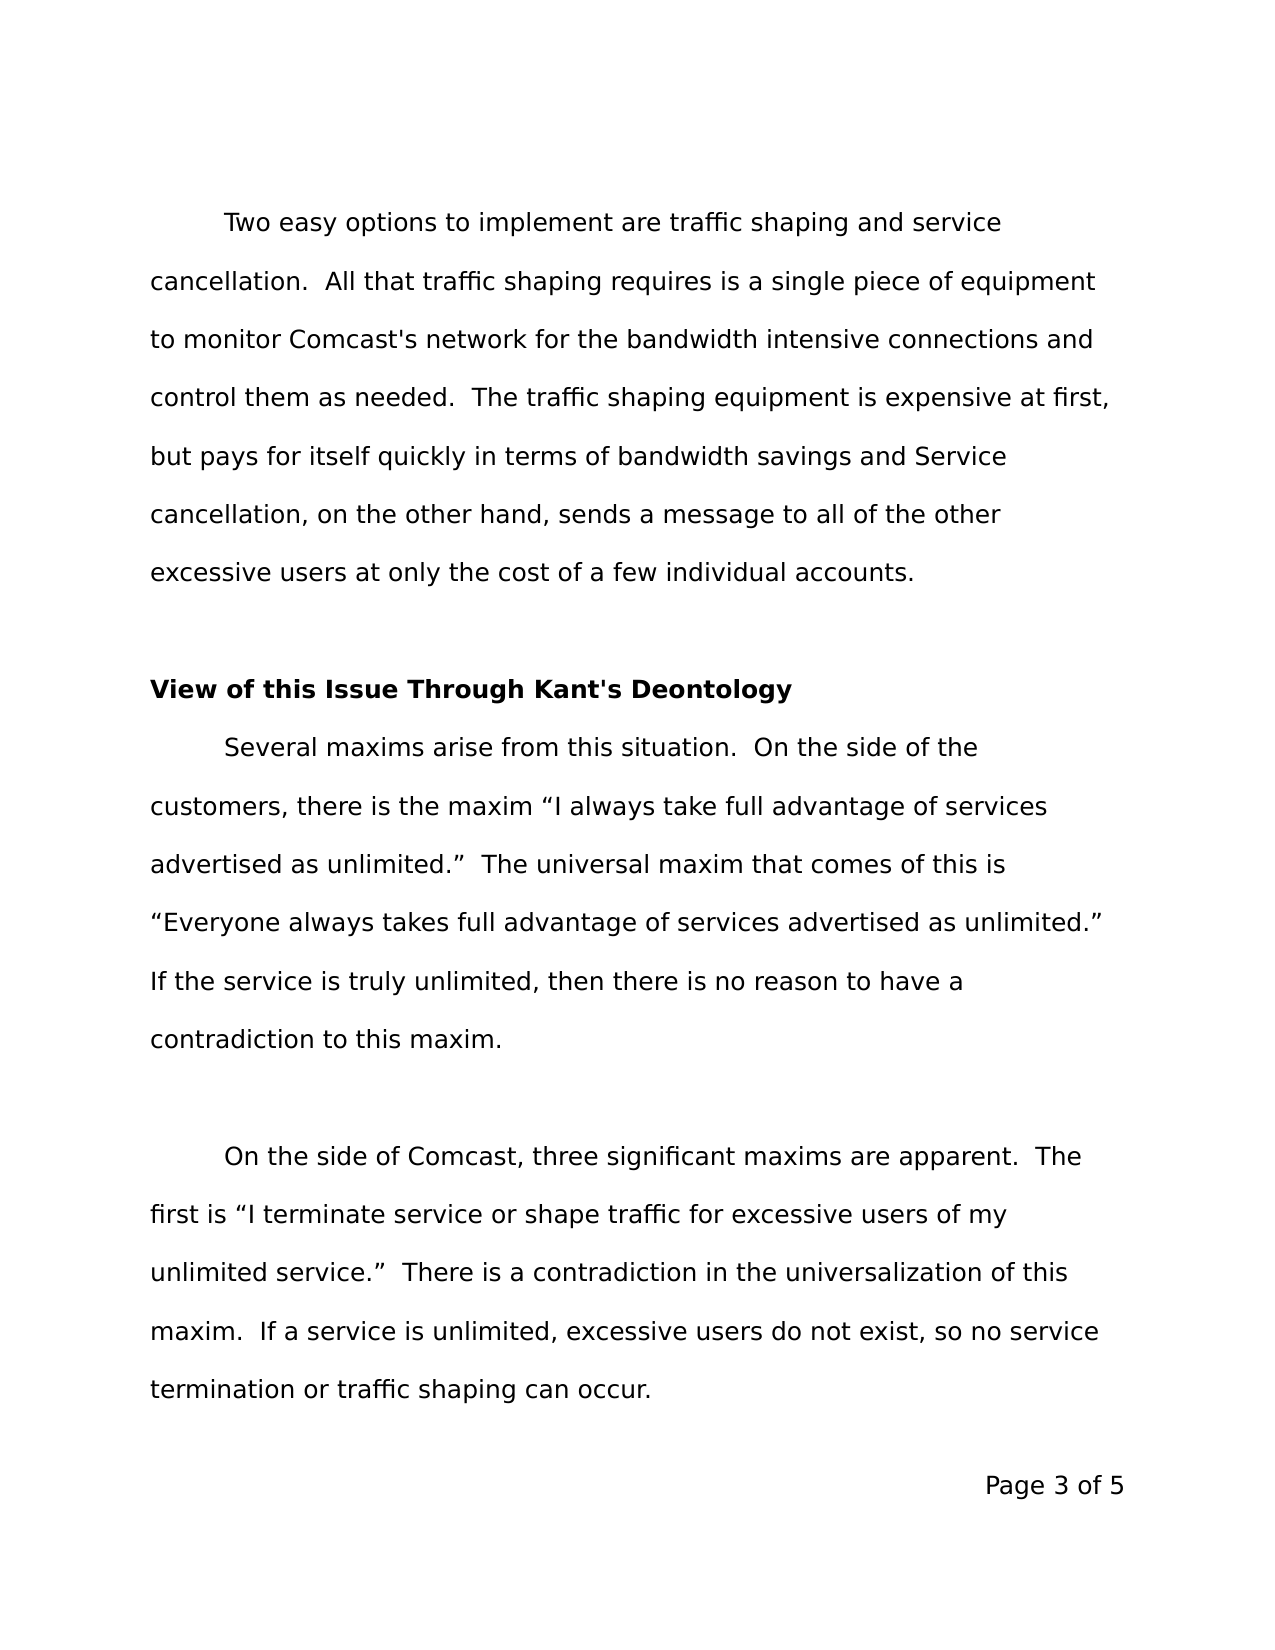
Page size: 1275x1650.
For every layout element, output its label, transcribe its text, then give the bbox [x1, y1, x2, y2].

text View of this Issue Through Kant's Deontology [150, 675, 1125, 704]
text On the side of Comcast, three significant maxims are apparent. The first is “I terminate service or shape traffic for excessive users of my unlimited service.” There is a contradiction in the universalization of this maxim. If a service is unlimited, excessive users do not exist, so no service termination or traffic shaping can occur. [150, 1142, 1125, 1404]
text Several maxims arise from this situation. On the side of the customers, there is the maxim “I always take full advantage of services advertised as unlimited.” The universal maxim that comes of this is “Everyone always takes full advantage of services advertised as unlimited.” If the service is truly unlimited, then there is no reason to have a contradiction to this maxim. [150, 733, 1125, 1054]
text Two easy options to implement are traffic shaping and service cancellation. All that traffic shaping requires is a single piece of equipment to monitor Comcast's network for the bandwidth intensive connections and control them as needed. The traffic shaping equipment is expensive at first, but pays for itself quickly in terms of bandwidth savings and Service cancellation, on the other hand, sends a message to all of the other excessive users at only the cost of a few individual accounts. [150, 208, 1125, 587]
